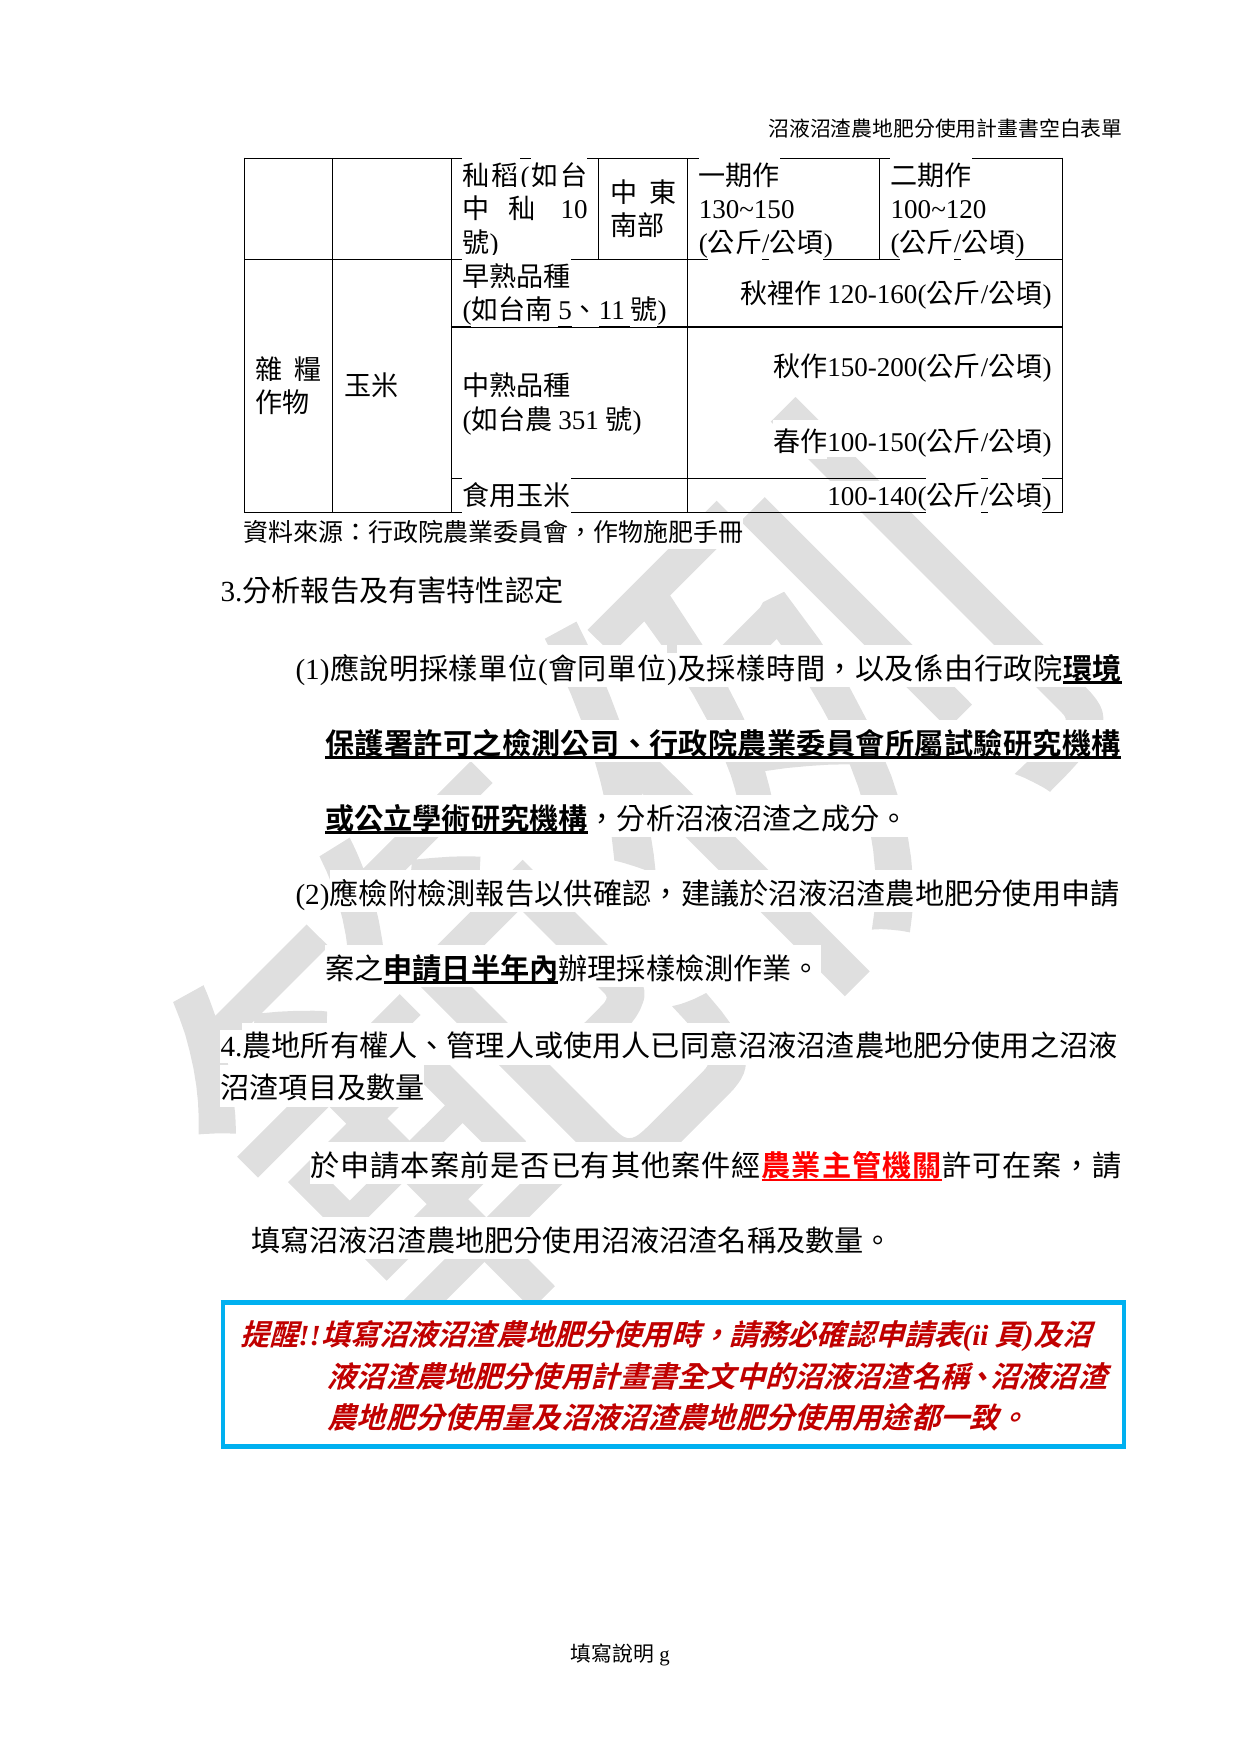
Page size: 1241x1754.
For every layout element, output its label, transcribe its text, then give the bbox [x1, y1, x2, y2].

table_cell 中熟品種 (如台農351 號) [452, 328, 687, 477]
table_cell [245, 159, 332, 259]
table_cell 秋作150-200(公斤/公頃) 春作100-150(公斤/公頃) [688, 328, 1062, 477]
table_cell 100-140(公斤/公頃) [879, 479, 1062, 512]
table_cell 一期作 130~150 (公斤/公頃) [688, 159, 879, 259]
text (1)應說明採樣單位(會同單位)及採樣時間，以及係由行政院環境保護署許可之檢測公司、行政院農業委員會所屬試驗研究機構或公立學術研究機構，分析沼液沼渣之成分。 [885, 684, 1122, 854]
text 於申請本案前是否已有其他案件經農業主管機關許可在案，請填寫沼液沼渣農地肥分使用沼液沼渣名稱及數量。 [469, 1126, 1122, 1276]
text 4.農地所有權人、管理人或使用人已同意沼液沼渣農地肥分使用之沼液沼渣項目及數量 [226, 1023, 297, 1107]
text 4.農地所有權人、管理人或使用人已同意沼液沼渣農地肥分使用之沼液沼渣項目及數量 [509, 1023, 709, 1107]
text (1)應說明採樣單位(會同單位)及採樣時間，以及係由行政院環境保護署許可之檢測公司、行政院農業委員會所屬試驗研究機構或公立學術研究機構，分析沼液沼渣之成分。 [659, 759, 873, 854]
text 4.農地所有權人、管理人或使用人已同意沼液沼渣農地肥分使用之沼液沼渣項目及數量 [718, 1023, 1122, 1107]
text 提醒!!填寫沼液沼渣農地肥分使用時，請務必確認申請表(ii頁)及沼液沼渣農地肥分使用計畫書全文中的沼液沼渣名稱、沼液沼渣農地肥分使用量及沼液沼渣農地肥分使用用途都一致。 [240, 1312, 1107, 1437]
text (2)應檢附檢測報告以供確認，建議於沼液沼渣農地肥分使用申請案之申請日半年內辦理採樣檢測作業。 [418, 854, 1122, 1004]
text [837, 568, 958, 610]
table_cell 雜糧作物 [245, 260, 332, 512]
text 於申請本案前是否已有其他案件經農業主管機關許可在案，請填寫沼液沼渣農地肥分使用沼液沼渣名稱及數量。 [393, 1239, 449, 1276]
text 3.分析報告及有害特性認定 [220, 568, 648, 610]
table_cell 100-140(公斤/公頃) [688, 479, 860, 512]
text (2)應檢附檢測報告以供確認，建議於沼液沼渣農地肥分使用申請案之申請日半年內辦理採樣檢測作業。 [295, 854, 482, 1004]
table_cell 早熟品種 (如台南5、11號) [452, 260, 687, 326]
text 於申請本案前是否已有其他案件經農業主管機關許可在案，請填寫沼液沼渣農地肥分使用沼液沼渣名稱及數量。 [329, 1143, 385, 1199]
table_cell 中東南部 [599, 159, 687, 259]
text 4.農地所有權人、管理人或使用人已同意沼液沼渣農地肥分使用之沼液沼渣項目及數量 [356, 1036, 412, 1099]
text (1)應說明採樣單位(會同單位)及採樣時間，以及係由行政院環境保護署許可之檢測公司、行政院農業委員會所屬試驗研究機構或公立學術研究機構，分析沼液沼渣之成分。 [581, 629, 711, 756]
table_cell 食用玉米 [452, 479, 687, 512]
text [968, 568, 1122, 610]
text (1)應說明採樣單位(會同單位)及採樣時間，以及係由行政院環境保護署許可之檢測公司、行政院農業委員會所屬試驗研究機構或公立學術研究機構，分析沼液沼渣之成分。 [649, 812, 701, 854]
text 4.農地所有權人、管理人或使用人已同意沼液沼渣農地肥分使用之沼液沼渣項目及數量 [400, 1084, 444, 1107]
table_cell 秋裡作120-160(公斤/公頃) [688, 260, 1062, 326]
table_cell [333, 159, 451, 259]
text 資料來源：行政院農業委員會，作物施肥手冊 [243, 513, 703, 549]
text (1)應說明採樣單位(會同單位)及採樣時間，以及係由行政院環境保護署許可之檢測公司、行政院農業委員會所屬試驗研究機構或公立學術研究機構，分析沼液沼渣之成分。 [1029, 629, 1122, 681]
text 於申請本案前是否已有其他案件經農業主管機關許可在案，請填寫沼液沼渣農地肥分使用沼液沼渣名稱及數量。 [251, 1126, 380, 1276]
text 4.農地所有權人、管理人或使用人已同意沼液沼渣農地肥分使用之沼液沼渣項目及數量 [404, 1023, 539, 1107]
text (1)應說明採樣單位(會同單位)及採樣時間，以及係由行政院環境保護署許可之檢測公司、行政院農業委員會所屬試驗研究機構或公立學術研究機構，分析沼液沼渣之成分。 [729, 640, 833, 737]
table_cell 秈稻(如台中秈10 號) [452, 159, 598, 259]
text 4.農地所有權人、管理人或使用人已同意沼液沼渣農地肥分使用之沼液沼渣項目及數量 [325, 1023, 369, 1061]
text 於申請本案前是否已有其他案件經農業主管機關許可在案，請填寫沼液沼渣農地肥分使用沼液沼渣名稱及數量。 [368, 1183, 425, 1236]
text [671, 568, 828, 610]
text 資料來源：行政院農業委員會，作物施肥手冊 [913, 513, 1122, 549]
text (1)應說明採樣單位(會同單位)及採樣時間，以及係由行政院環境保護署許可之檢測公司、行政院農業委員會所屬試驗研究機構或公立學術研究機構，分析沼液沼渣之成分。 [295, 629, 613, 854]
text 於申請本案前是否已有其他案件經農業主管機關許可在案，請填寫沼液沼渣農地肥分使用沼液沼渣名稱及數量。 [433, 1126, 484, 1180]
text (2)應檢附檢測報告以供確認，建議於沼液沼渣農地肥分使用申請案之申請日半年內辦理採樣檢測作業。 [466, 910, 606, 1004]
table_cell 二期作 100~120 (公斤/公頃) [880, 159, 1062, 259]
table_cell 玉米 [333, 260, 451, 512]
text 資料來源：行政院農業委員會，作物施肥手冊 [718, 513, 767, 549]
text (1)應說明採樣單位(會同單位)及採樣時間，以及係由行政院環境保護署許可之檢測公司、行政院農業委員會所屬試驗研究機構或公立學術研究機構，分析沼液沼渣之成分。 [813, 629, 1065, 756]
text 資料來源：行政院農業委員會，作物施肥手冊 [782, 513, 897, 549]
